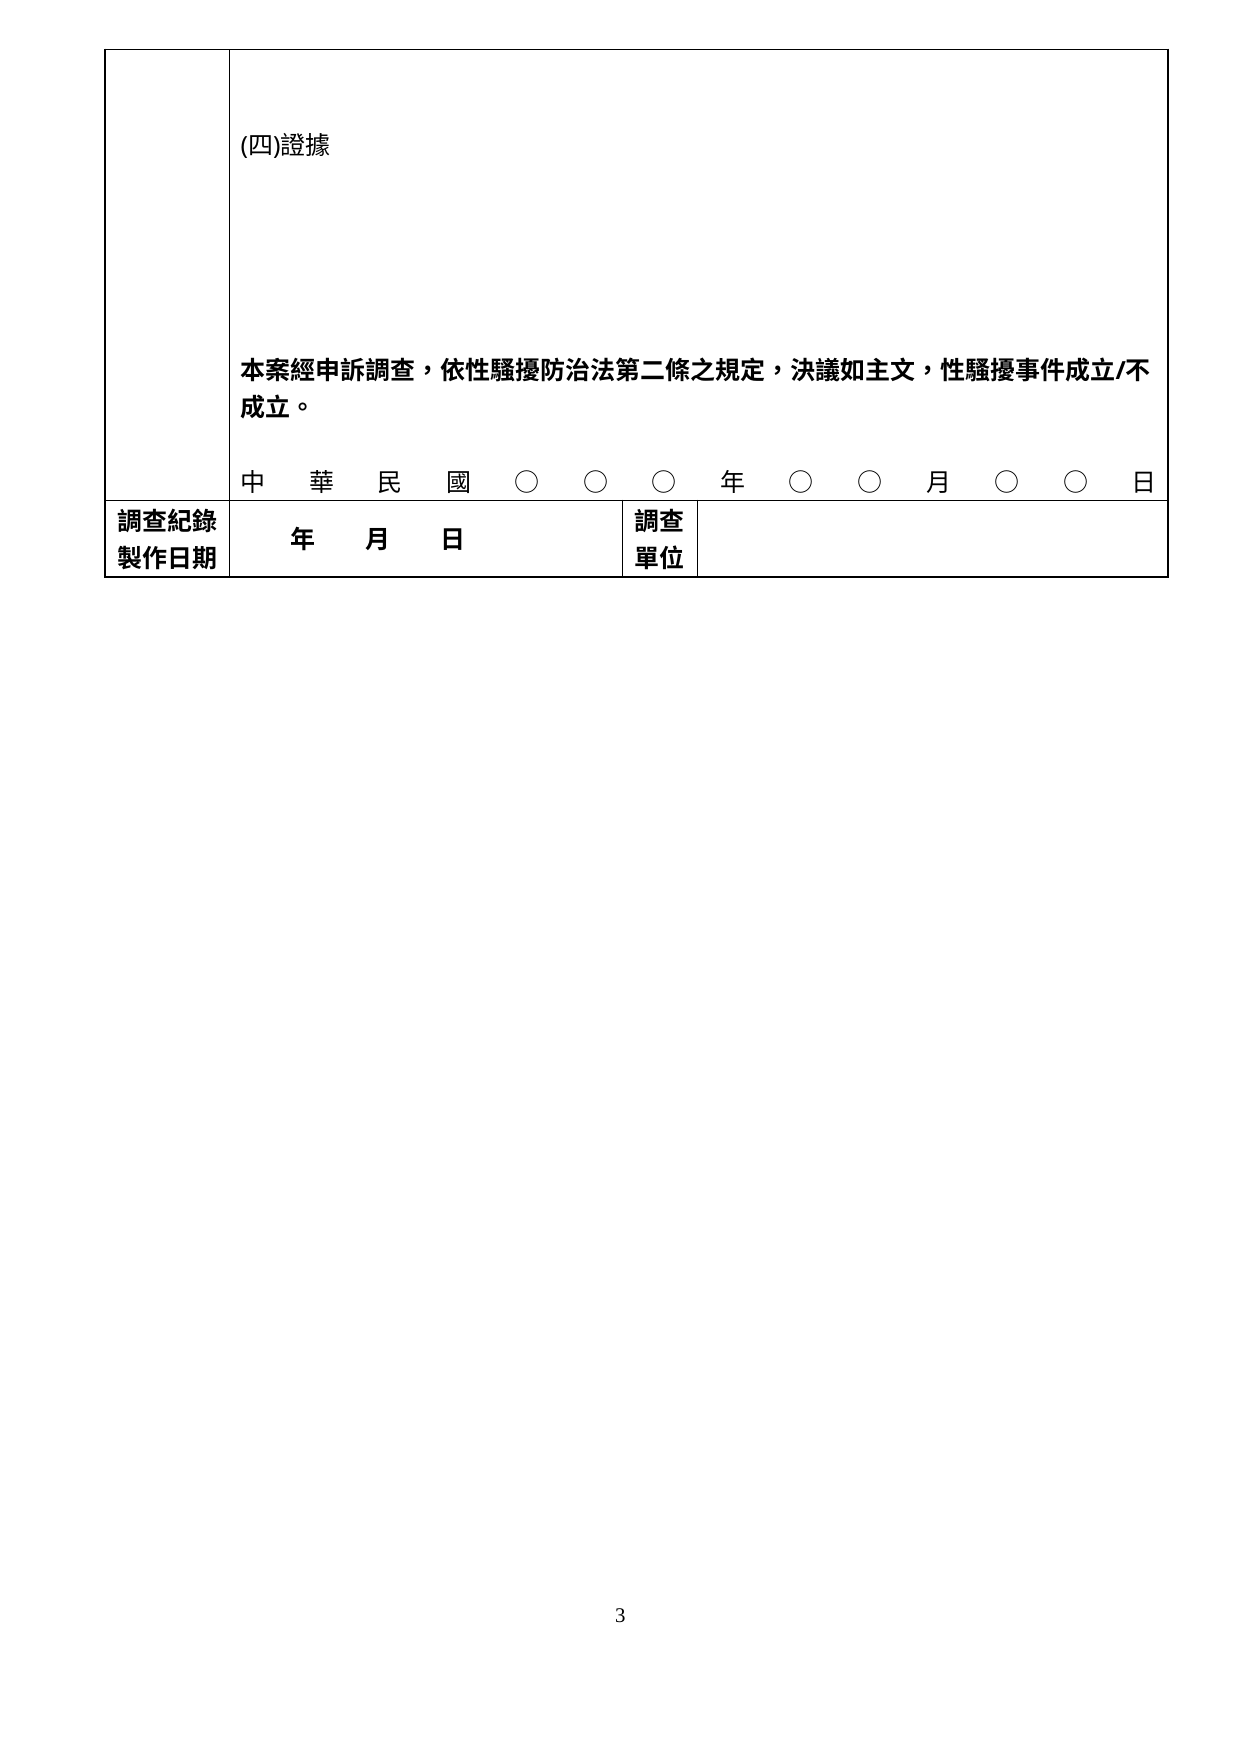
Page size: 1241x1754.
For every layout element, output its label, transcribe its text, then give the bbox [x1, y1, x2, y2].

table_cell 調查單位 [623, 501, 697, 576]
table_cell [698, 501, 1167, 576]
table_cell 調查紀錄 製作日期 [106, 501, 229, 576]
table_cell [106, 50, 229, 499]
table_cell 年 月 日 [230, 501, 622, 576]
table_cell (四)證據 本案經申訴調查，依性騷擾防治法第二條之規定，決議如主文，性騷擾事件成立/不成立。 中華民國○○○年○○月○○日 [230, 50, 1167, 499]
